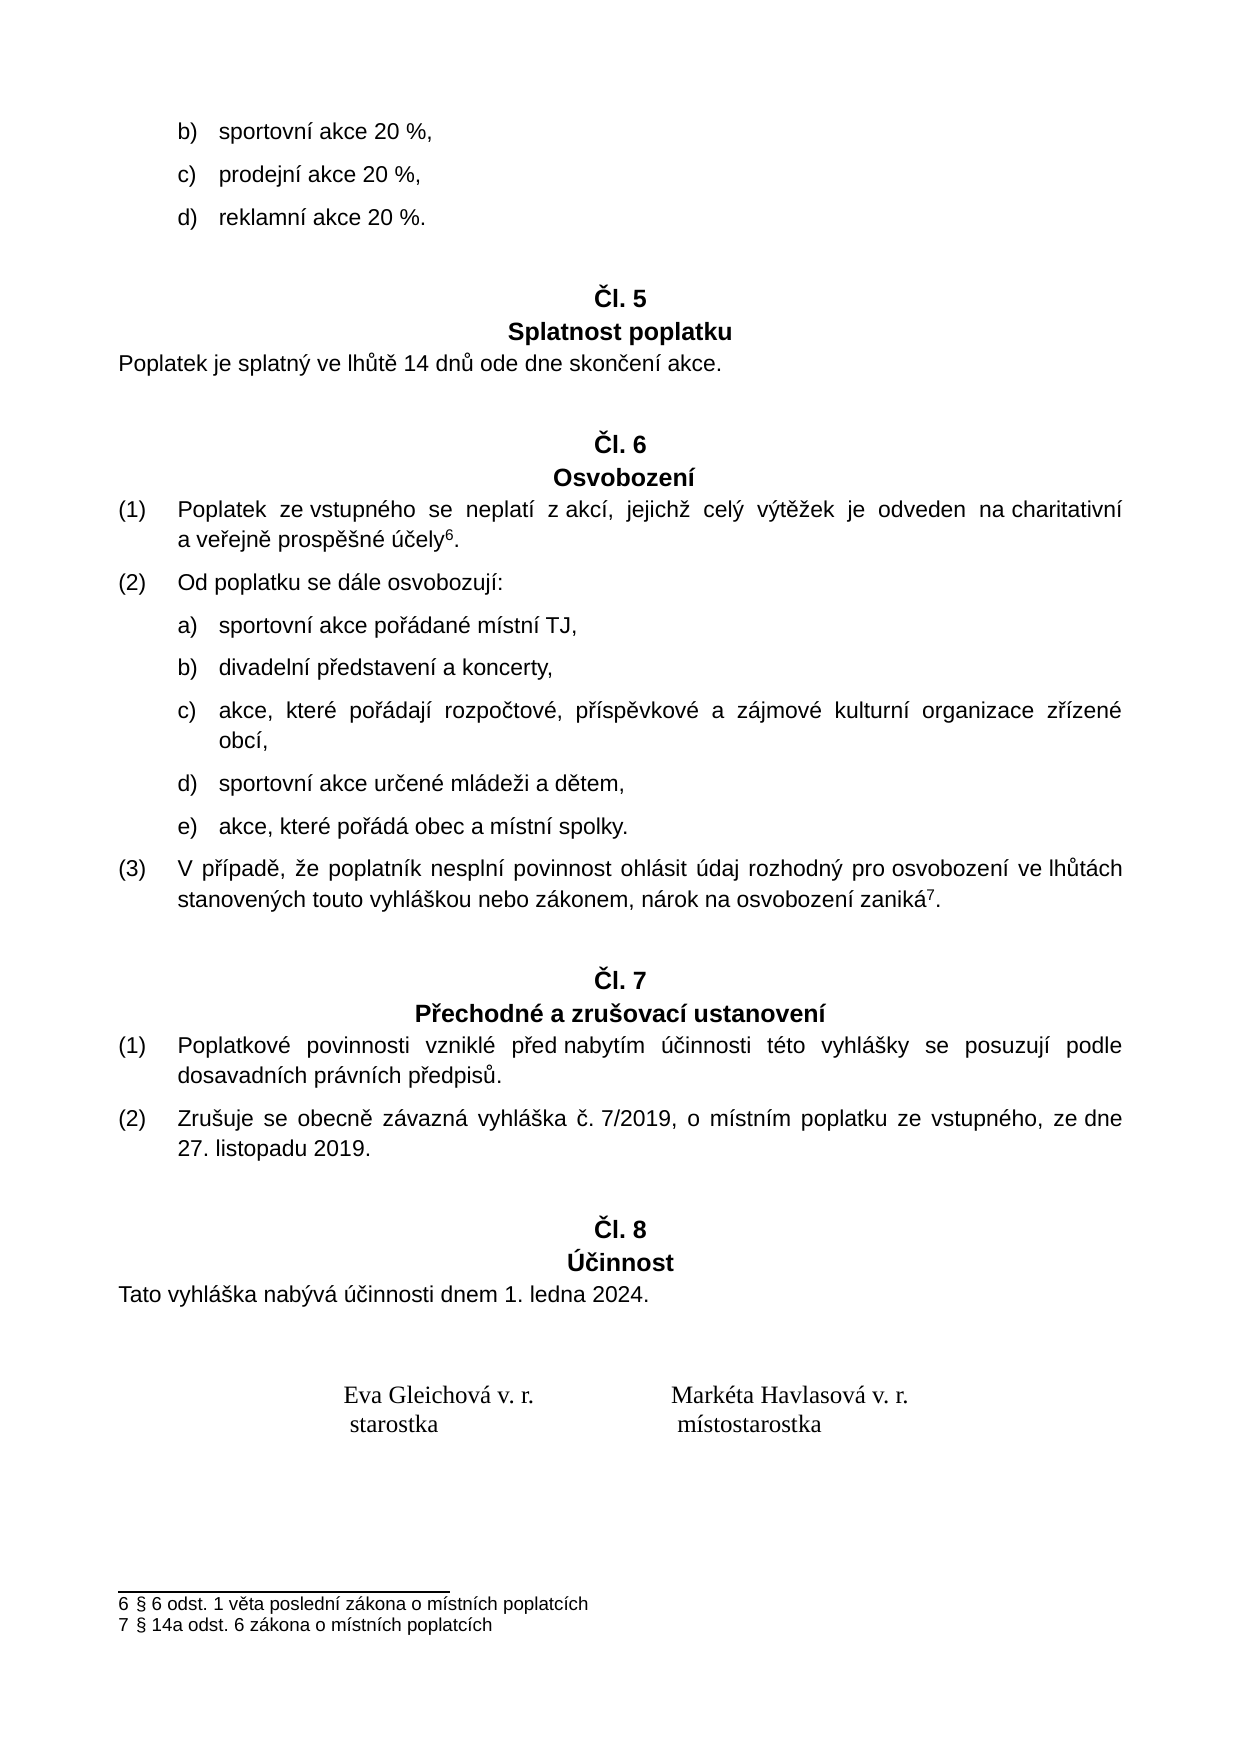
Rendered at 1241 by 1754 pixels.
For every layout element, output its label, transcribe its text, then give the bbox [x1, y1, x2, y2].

list reklamní akce 20 %. [177, 203, 1122, 230]
text Tato vyhláška nabývá účinnosti dnem 1. ledna 2024. [118, 1281, 1122, 1308]
list V případě, že poplatník nesplní povinnost ohlásit údaj rozhodný pro osvobození ve lhůtách stanovených touto vyhláškou nebo zákonem, nárok na osvobození zaniká. [118, 855, 1122, 912]
list akce, které pořádají rozpočtové, příspěvkové a zájmové kulturní organizace zřízené obcí, [177, 697, 1122, 754]
list Od poplatku se dále osvobozují: [118, 569, 1122, 595]
table_header Markéta Havlasová v. r. místostarostka [665, 1324, 993, 1443]
list § 14a odst. 6 zákona o místních poplatcích [118, 1614, 1122, 1635]
list Poplatkové povinnosti vzniklé před nabytím účinnosti této vyhlášky se posuzují podle dosavadních právních předpisů. [118, 1032, 1122, 1088]
subtitle Čl. 8 Účinnost [118, 1215, 1122, 1277]
subtitle Čl. 6 Osvobození [118, 430, 1122, 492]
list akce, které pořádá obec a místní spolky. [177, 813, 1122, 839]
text Poplatek je splatný ve lhůtě 14 dnů ode dne skončení akce. [118, 350, 1122, 376]
subtitle Čl. 5 Splatnost poplatku [118, 284, 1122, 346]
list divadelní představení a koncerty, [177, 654, 1122, 681]
list prodejní akce 20 %, [177, 161, 1122, 187]
list sportovní akce určené mládeži a dětem, [177, 770, 1122, 796]
table_header Eva Gleichová v. r. starostka [338, 1324, 665, 1443]
list sportovní akce 20 %, [177, 118, 1122, 144]
subtitle Čl. 7 Přechodné a zrušovací ustanovení [118, 966, 1122, 1028]
list Poplatek ze vstupného se neplatí z akcí, jejichž celý výtěžek je odveden na charitativní a veřejně prospěšné účely. [118, 496, 1122, 553]
list § 6 odst. 1 věta poslední zákona o místních poplatcích [118, 1592, 1122, 1614]
list Zrušuje se obecně závazná vyhláška č. 7/2019, o místním poplatku ze vstupného, ze dne 27. listopadu 2019. [118, 1105, 1122, 1161]
list sportovní akce pořádané místní TJ, [177, 612, 1122, 638]
